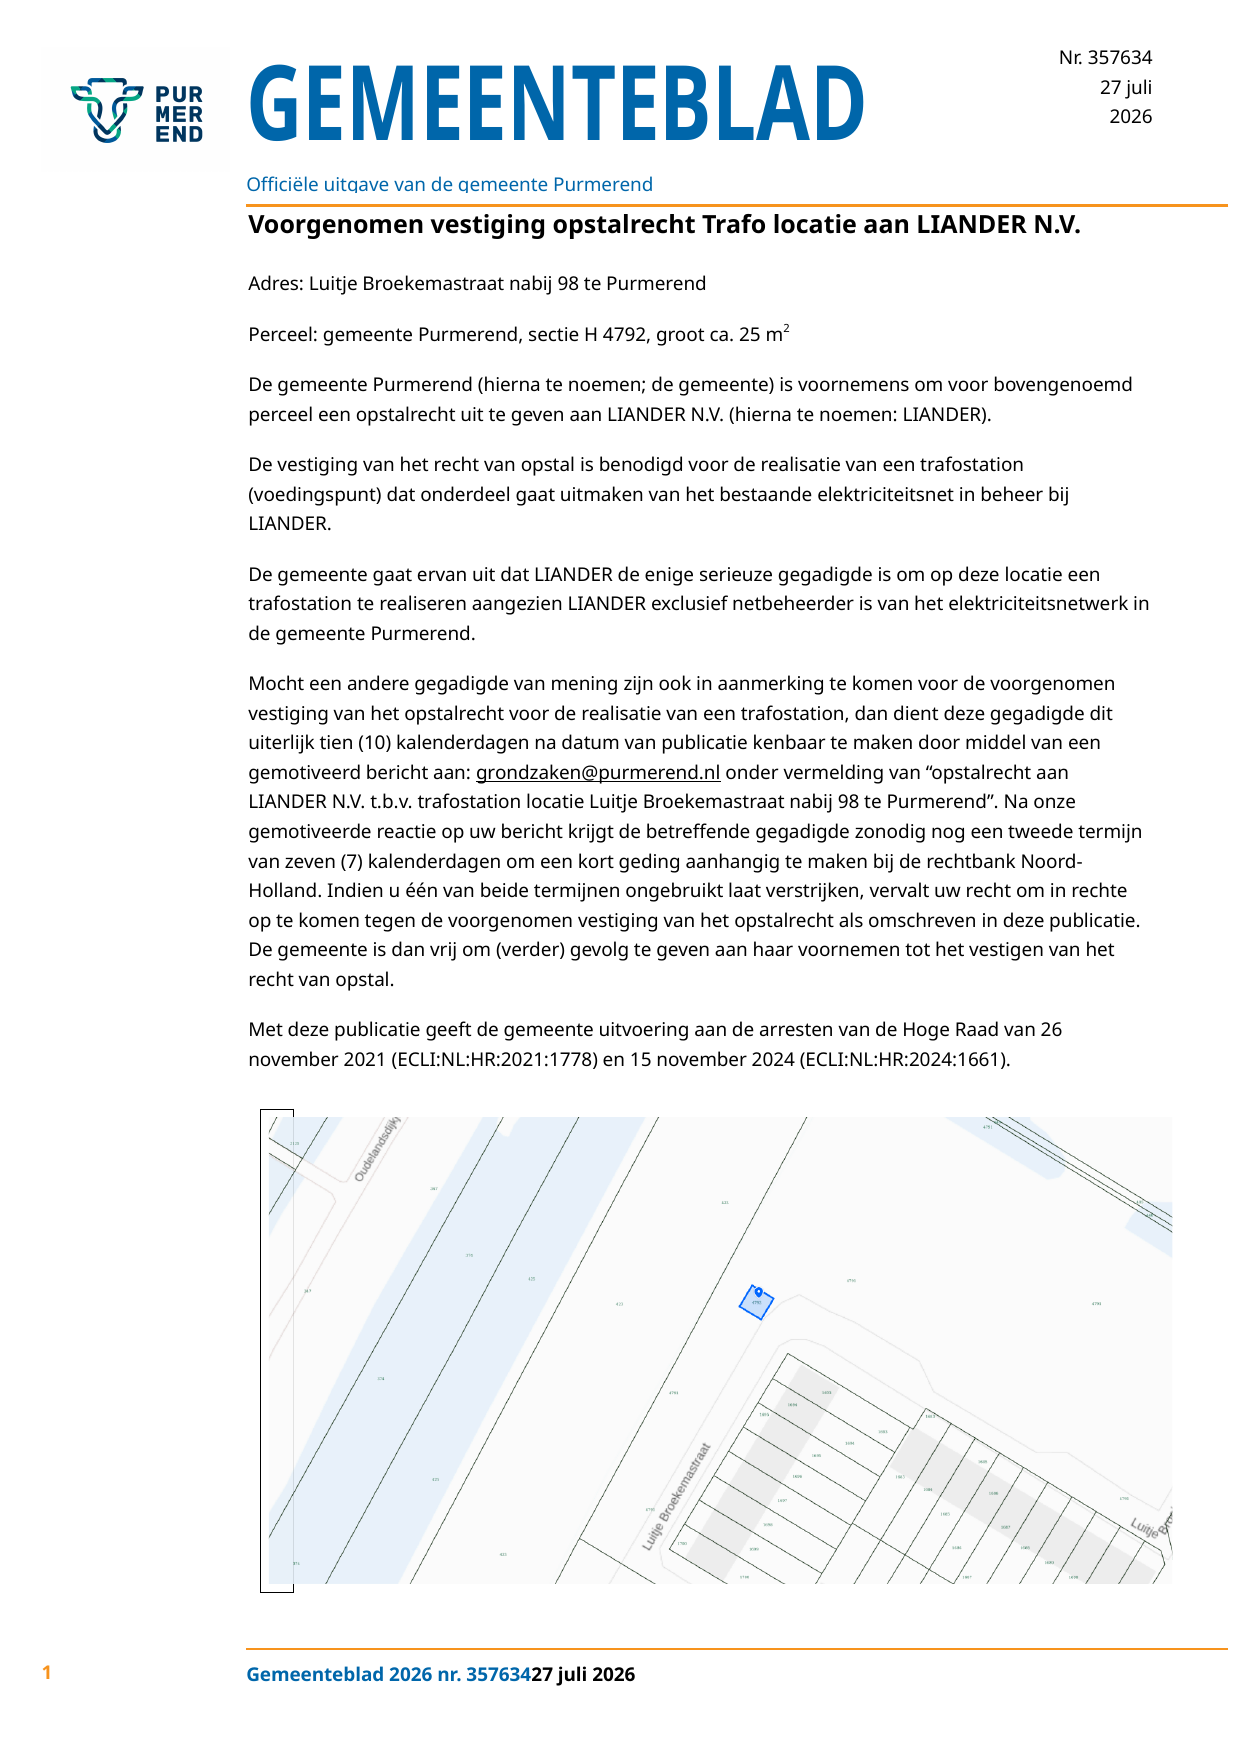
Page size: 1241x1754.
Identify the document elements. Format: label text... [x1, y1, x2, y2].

picture [41, 47, 231, 172]
text De gemeente gaat ervan uit dat LIANDER de enige serieuze gegadigde is om op deze locatie een trafostation te realiseren aangezien LIANDER exclusief netbeheerder is van het elektriciteitsnetwerk in de gemeente Purmerend. [248, 561, 1152, 646]
text De gemeente Purmerend (hierna te noemen; de gemeente) is voornemens om voor bovengenoemd perceel een opstalrecht uit te geven aan LIANDER N.V. (hierna te noemen: LIANDER). [248, 371, 1152, 426]
text Adres: Luitje Broekemastraat nabij 98 te Purmerend [248, 270, 1152, 296]
text Perceel: gemeente Purmerend, sectie H 4792, groot ca. 25 m2 [248, 321, 1152, 346]
text Mocht een andere gegadigde van mening zijn ook in aanmerking te komen voor de voorgenomen vestiging van het opstalrecht voor de realisatie van een trafostation, dan dient deze gegadigde dit uiterlijk tien (10) kalenderdagen na datum van publicatie kenbaar te maken door middel van een gemotiveerd bericht aan: grondzaken@purmerend.nl onder vermelding van “opstalrecht aan LIANDER N.V. t.b.v. trafostation locatie Luitje Broekemastraat nabij 98 te Purmerend”. Na onze gemotiveerde reactie op uw bericht krijgt de betreffende gegadigde zonodig nog een tweede termijn van zeven (7) kalenderdagen om een kort geding aanhangig te maken bij de rechtbank Noord-Holland. Indien u één van beide termijnen ongebruikt laat verstrijken, vervalt uw recht om in rechte op te komen tegen de voorgenomen vestiging van het opstalrecht als omschreven in deze publicatie. De gemeente is dan vrij om (verder) gevolg te geven aan haar voornemen tot het vestigen van het recht van opstal. [248, 670, 1152, 992]
text Met deze publicatie geeft de gemeente uitvoering aan de arresten van de Hoge Raad van 26 november 2021 (ECLI:NL:HR:2021:1778) en 15 november 2024 (ECLI:NL:HR:2024:1661). [248, 1017, 1152, 1072]
text Voorgenomen vestiging opstalrecht Trafo locatie aan LIANDER N.V. [248, 207, 1152, 241]
picture [268, 1117, 1173, 1584]
text De vestiging van het recht van opstal is benodigd voor de realisatie van een trafostation (voedingspunt) dat onderdeel gaat uitmaken van het bestaande elektriciteitsnet in beheer bij LIANDER. [248, 451, 1152, 536]
